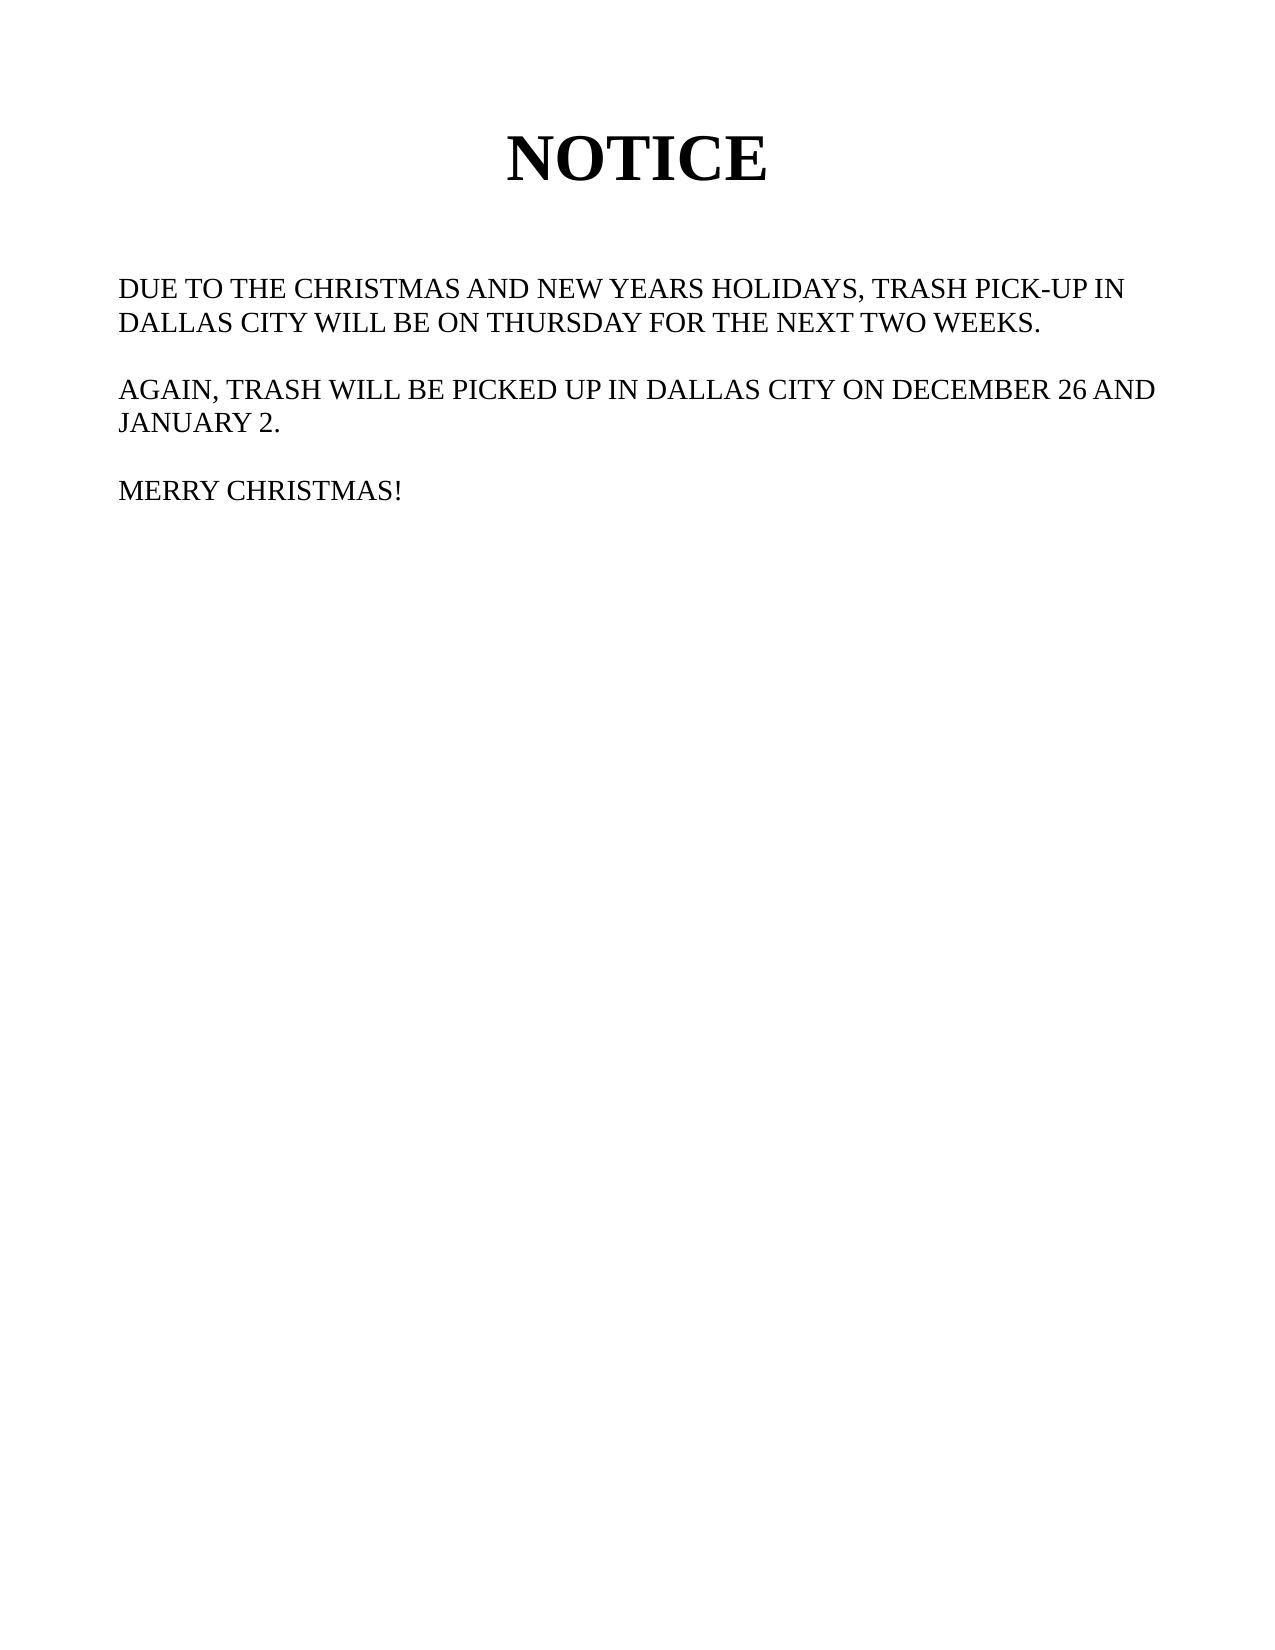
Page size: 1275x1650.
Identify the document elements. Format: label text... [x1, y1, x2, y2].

text DUE TO THE CHRISTMAS AND NEW YEARS HOLIDAYS, TRASH PICK-UP IN DALLAS CITY WILL BE ON THURSDAY FOR THE NEXT TWO WEEKS. [118, 271, 1157, 338]
text MERRY CHRISTMAS! [118, 473, 1157, 506]
text AGAIN, TRASH WILL BE PICKED UP IN DALLAS CITY ON DECEMBER 26 AND JANUARY 2. [118, 372, 1157, 439]
text NOTICE [118, 118, 1157, 195]
